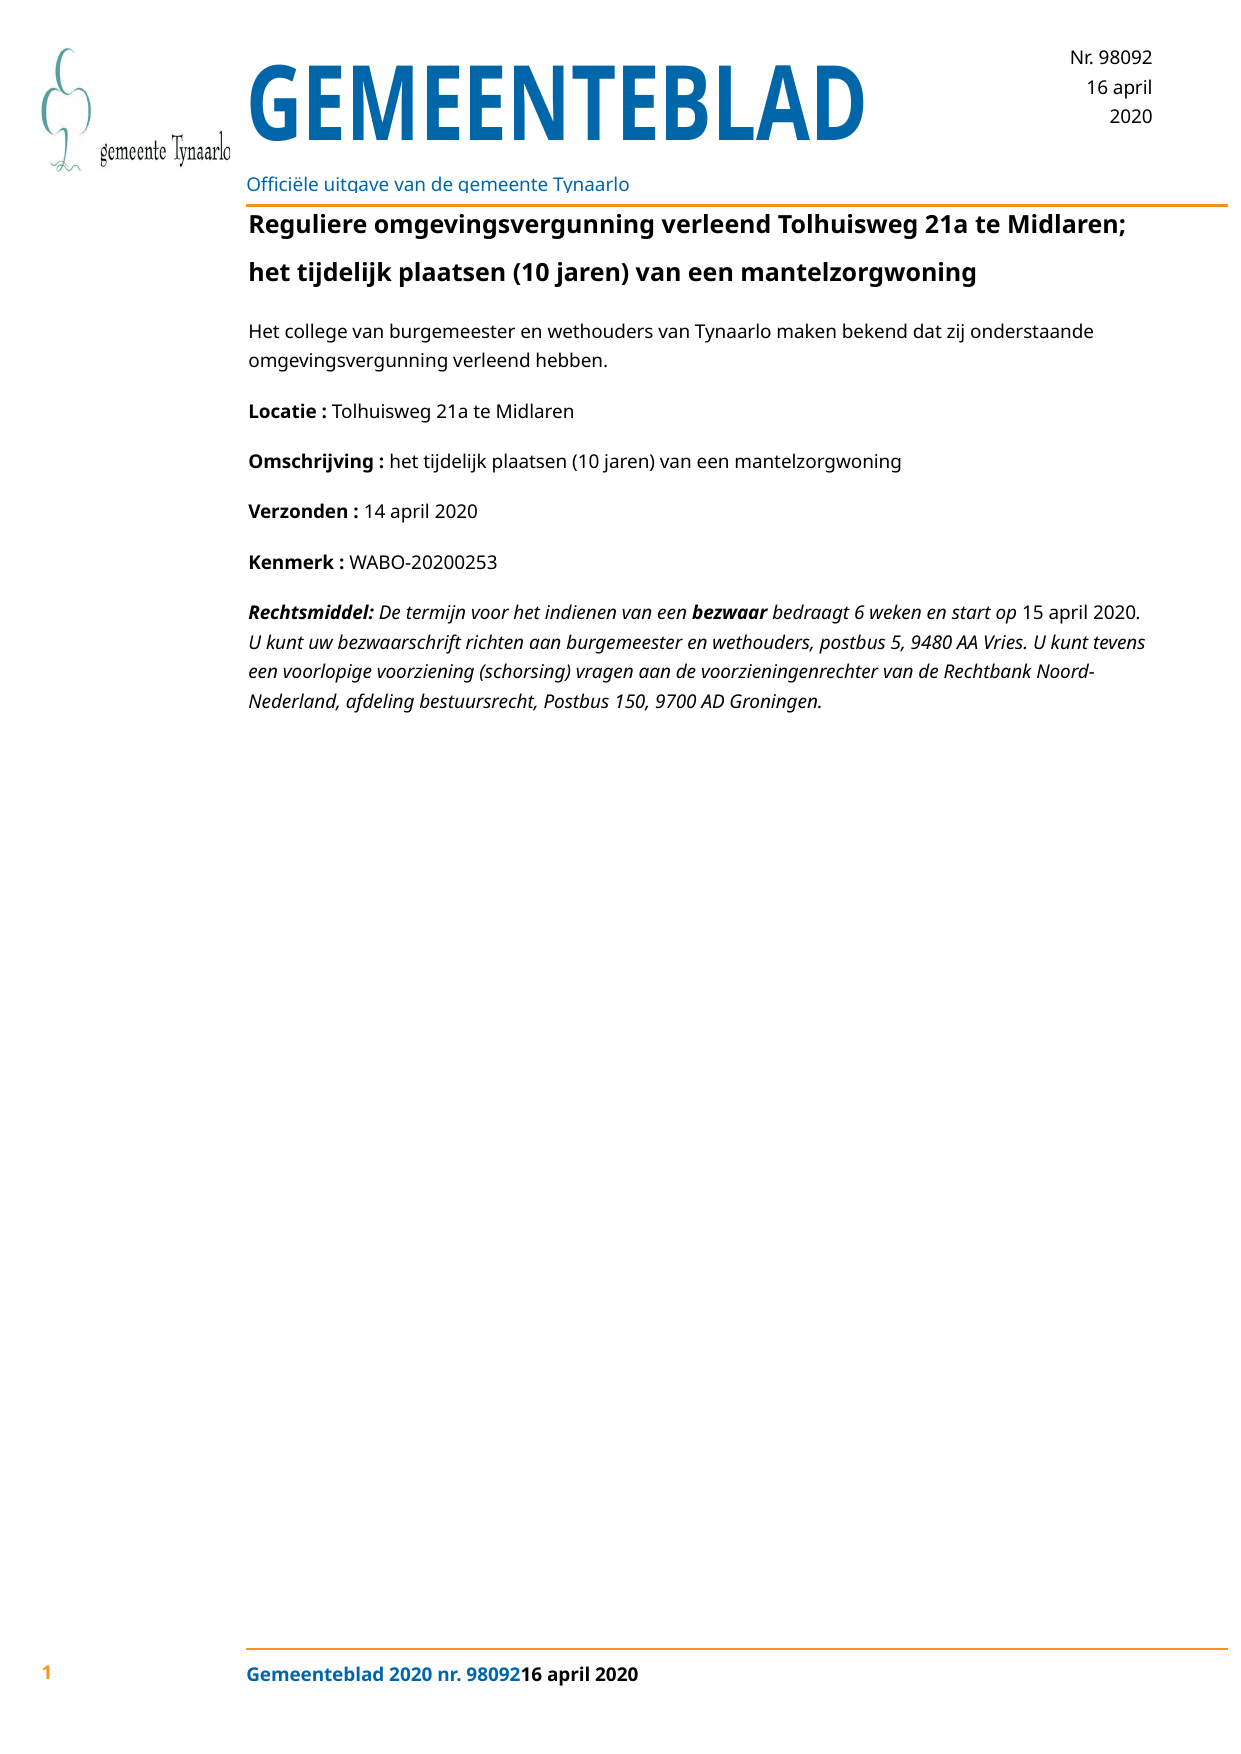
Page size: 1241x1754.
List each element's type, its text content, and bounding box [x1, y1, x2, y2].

text Rechtsmiddel: De termijn voor het indienen van een bezwaar bedraagt 6 weken en start op 15 april 2020. U kunt uw bezwaarschrift richten aan burgemeester en wethouders, postbus 5, 9480 AA Vries. U kunt tevens een voorlopige voorziening (schorsing) vragen aan de voorzieningenrechter van de Rechtbank Noord-Nederland, afdeling bestuursrecht, Postbus 150, 9700 AD Groningen. [248, 599, 1152, 714]
text Reguliere omgevingsvergunning verleend Tolhuisweg 21a te Midlaren; het tijdelijk plaatsen (10 jaren) van een mantelzorgwoning [248, 207, 1152, 288]
text Omschrijving : het tijdelijk plaatsen (10 jaren) van een mantelzorgwoning [248, 448, 1152, 474]
picture [41, 47, 231, 172]
text Verzonden : 14 april 2020 [248, 499, 1152, 524]
text Kenmerk : WABO-20200253 [248, 549, 1152, 575]
text Locatie : Tolhuisweg 21a te Midlaren [248, 398, 1152, 424]
text Het college van burgemeester en wethouders van Tynaarlo maken bekend dat zij onderstaande omgevingsvergunning verleend hebben. [248, 318, 1152, 373]
